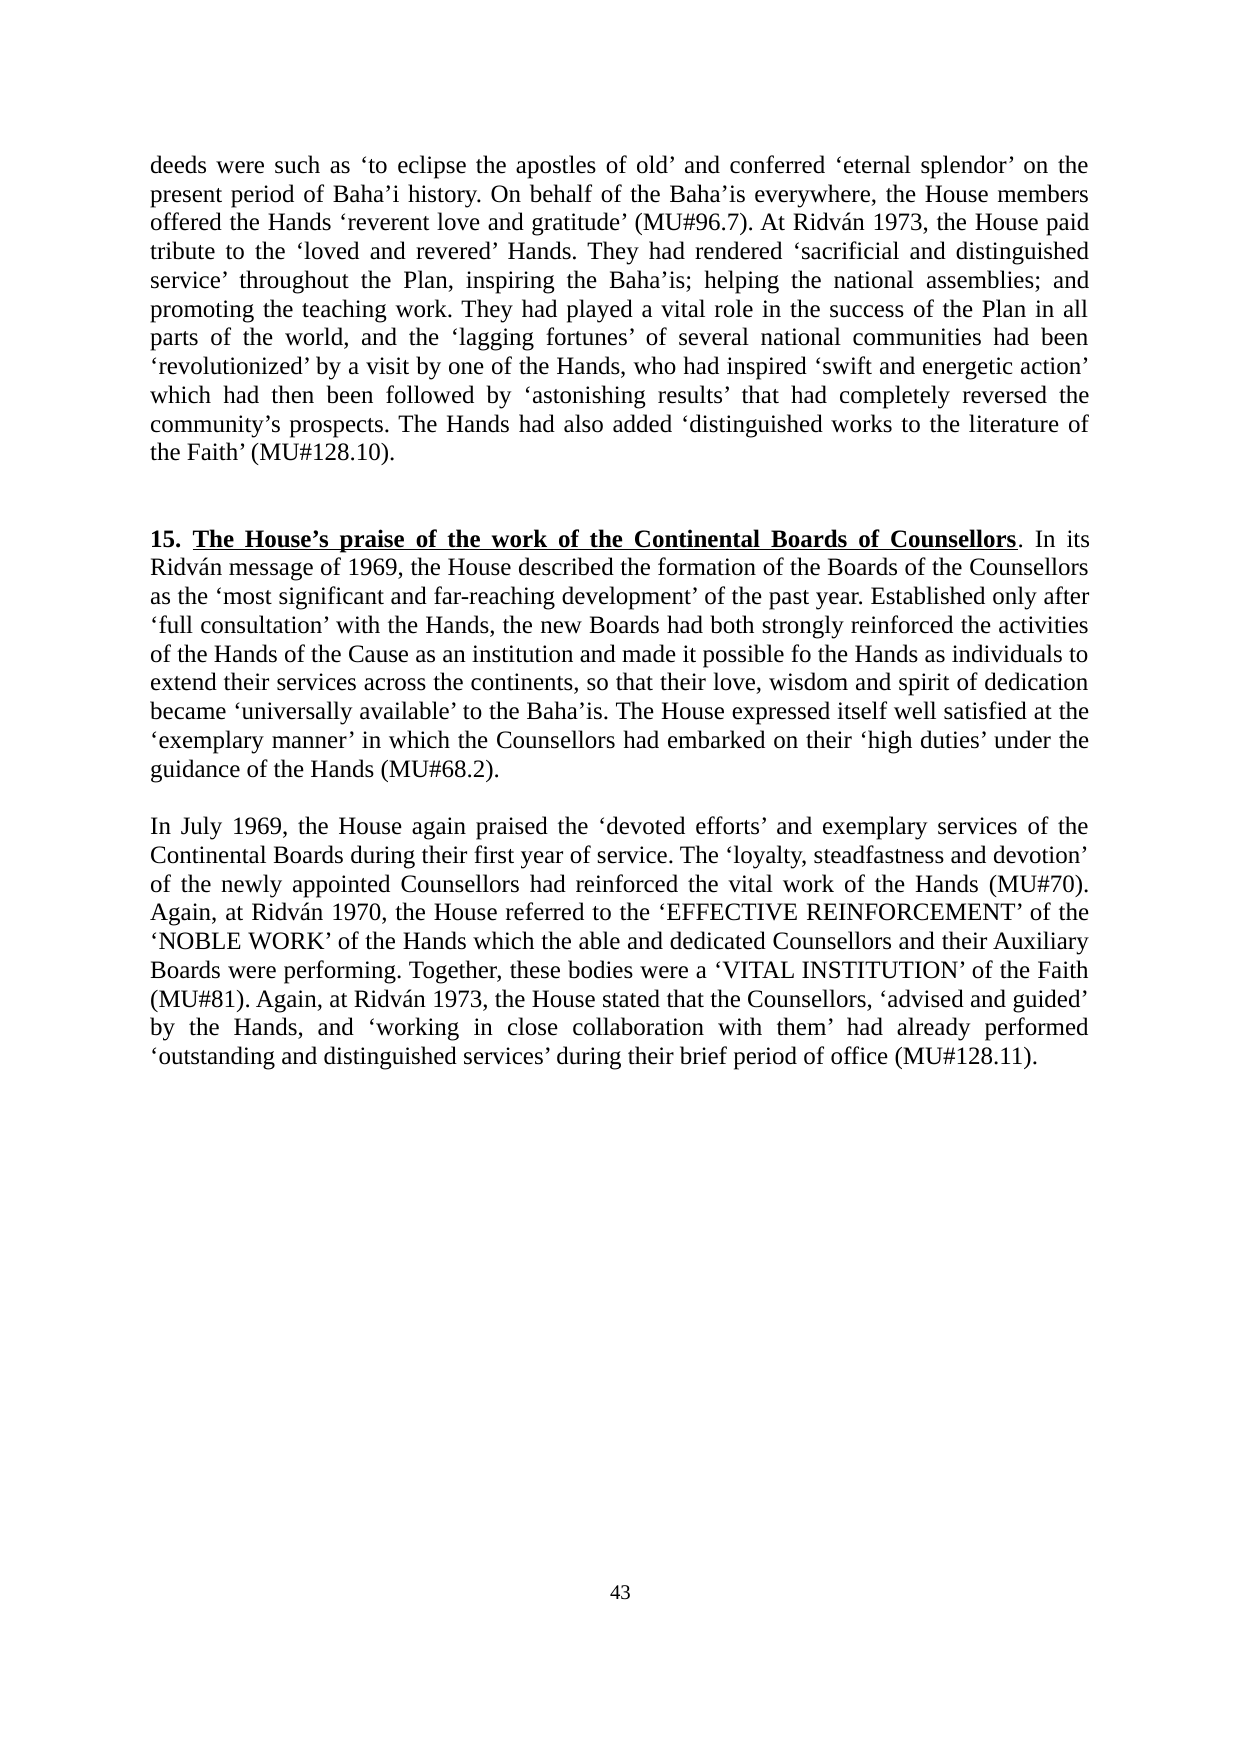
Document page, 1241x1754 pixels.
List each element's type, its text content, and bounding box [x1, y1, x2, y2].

text In July 1969, the House again praised the ‘devoted efforts’ and exemplary services of the Continental Boards during their first year of service. The ‘loyalty, steadfastness and devotion’ of the newly appointed Counsellors had reinforced the vital work of the Hands (MU#70). Again, at Ridván 1970, the House referred to the ‘EFFECTIVE REINFORCEMENT’ of the ‘NOBLE WORK’ of the Hands which the able and dedicated Counsellors and their Auxiliary Boards were performing. Together, these bodies were a ‘VITAL INSTITUTION’ of the Faith (MU#81). Again, at Ridván 1973, the House stated that the Counsellors, ‘advised and guided’ by the Hands, and ‘working in close collaboration with them’ had already performed ‘outstanding and distinguished services’ during their brief period of office (MU#128.11). [150, 811, 1090, 1070]
text 15. The House’s praise of the work of the Continental Boards of Counsellors. In its Ridván message of 1969, the House described the formation of the Boards of the Counsellors as the ‘most significant and far-reaching development’ of the past year. Established only after ‘full consultation’ with the Hands, the new Boards had both strongly reinforced the activities of the Hands of the Cause as an institution and made it possible fo the Hands as individuals to extend their services across the continents, so that their love, wisdom and spirit of dedication became ‘universally available’ to the Baha’is. The House expressed itself well satisfied at the ‘exemplary manner’ in which the Counsellors had embarked on their ‘high duties’ under the guidance of the Hands (MU#68.2). [150, 524, 1090, 782]
text deeds were such as ‘to eclipse the apostles of old’ and conferred ‘eternal splendor’ on the present period of Baha’i history. On behalf of the Baha’is everywhere, the House members offered the Hands ‘reverent love and gratitude’ (MU#96.7). At Ridván 1973, the House paid tribute to the ‘loved and revered’ Hands. They had rendered ‘sacrificial and distinguished service’ throughout the Plan, inspiring the Baha’is; helping the national assemblies; and promoting the teaching work. They had played a vital role in the success of the Plan in all parts of the world, and the ‘lagging fortunes’ of several national communities had been ‘revolutionized’ by a visit by one of the Hands, who had inspired ‘swift and energetic action’ which had then been followed by ‘astonishing results’ that had completely reversed the community’s prospects. The Hands had also added ‘distinguished works to the literature of the Faith’ (MU#128.10). [150, 150, 1090, 466]
